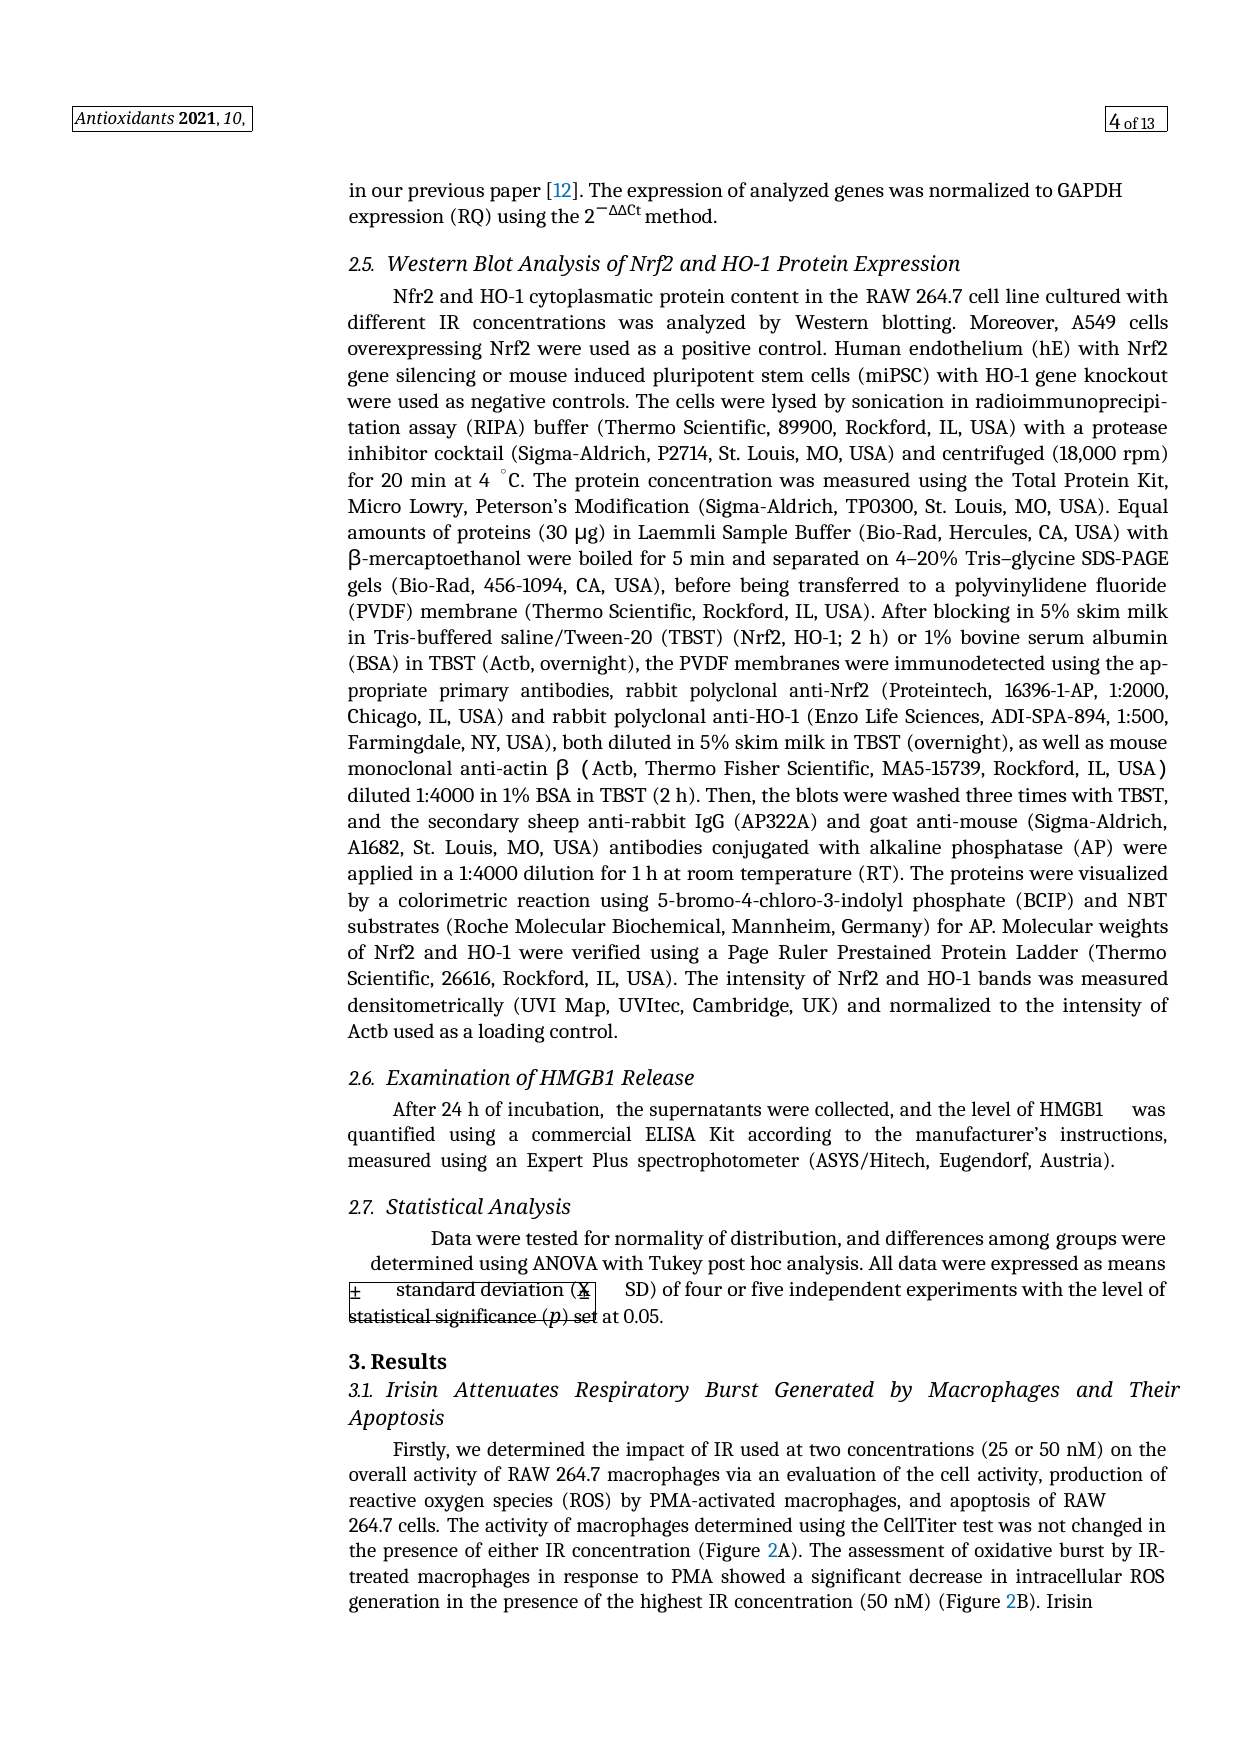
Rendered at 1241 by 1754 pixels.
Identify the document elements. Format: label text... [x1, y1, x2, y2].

text Nfr2 and HO-1 cytoplasmatic protein content in the RAW 264.7 cell line cultured with different IR concentrations was analyzed by Western blotting. Moreover, A549 cells overexpressing Nrf2 were used as a positive control. Human endothelium (hE) with Nrf2 gene silencing or mouse induced pluripotent stem cells (miPSC) with HO-1 gene knockout were used as negative controls. The cells were lysed by sonication in radioimmunoprecipi- tation assay (RIPA) buffer (Thermo Scientific, 89900, Rockford, IL, USA) with a protease inhibitor cocktail (Sigma-Aldrich, P2714, St. Louis, MO, USA) and centrifuged (18,000 rpm) for 20 min at 4 ◦C. The protein concentration was measured using the Total Protein Kit, Micro Lowry, Peterson’s Modification (Sigma-Aldrich, TP0300, St. Louis, MO, USA). Equal amounts of proteins (30 µg) in Laemmli Sample Buffer (Bio-Rad, Hercules, CA, USA) with β-mercaptoethanol were boiled for 5 min and separated on 4–20% Tris–glycine SDS-PAGE gels (Bio-Rad, 456-1094, CA, USA), before being transferred to a polyvinylidene fluoride (PVDF) membrane (Thermo Scientific, Rockford, IL, USA). After blocking in 5% skim milk in Tris-buffered saline/Tween-20 (TBST) (Nrf2, HO-1; 2 h) or 1% bovine serum albumin (BSA) in TBST (Actb, overnight), the PVDF membranes were immunodetected using the ap- propriate primary antibodies, rabbit polyclonal anti-Nrf2 (Proteintech, 16396-1-AP, 1:2000, Chicago, IL, USA) and rabbit polyclonal anti-HO-1 (Enzo Life Sciences, ADI-SPA-894, 1:500, Farmingdale, NY, USA), both diluted in 5% skim milk in TBST (overnight), as well as mouse monoclonal anti-actin β (Actb, Thermo Fisher Scientific, MA5-15739, Rockford, IL, USA) diluted 1:4000 in 1% BSA in TBST (2 h). Then, the blots were washed three times with TBST, and the secondary sheep anti-rabbit IgG (AP322A) and goat anti-mouse (Sigma-Aldrich, A1682, St. Louis, MO, USA) antibodies conjugated with alkaline phosphatase (AP) were applied in a 1:4000 dilution for 1 h at room temperature (RT). The proteins were visualized by a colorimetric reaction using 5-bromo-4-chloro-3-indolyl phosphate (BCIP) and NBT substrates (Roche Molecular Biochemical, Mannheim, Germany) for AP. Molecular weights of Nrf2 and HO-1 were verified using a Page Ruler Prestained Protein Ladder (Thermo Scientific, 26616, Rockford, IL, USA). The intensity of Nrf2 and HO-1 bands was measured densitometrically (UVI Map, UVItec, Cambridge, UK) and normalized to the intensity of Actb used as a loading control. [347, 282, 1169, 1043]
list Irisin Attenuates Respiratory Burst Generated by Macrophages and Their Apoptosis [348, 1375, 1180, 1431]
text in our previous paper [12]. The expression of analyzed genes was normalized to GAPDH expression (RQ) using the 2−∆∆Ct method. [348, 177, 1180, 229]
list Western Blot Analysis of Nrf2 and HO-1 Protein Expression [348, 249, 1180, 277]
text statistical significance (p) set at 0.05. [348, 1303, 1180, 1329]
text Firstly, we determined the impact of IR used at two concentrations (25 or 50 nM) on the overall activity of RAW 264.7 macrophages via an evaluation of the cell activity, production of reactive oxygen species (ROS) by PMA-activated macrophages, and apoptosis of RAW [348, 1438, 1166, 1512]
subtitle Results [348, 1347, 1180, 1375]
text After 24 h of incubation, the supernatants were collected, and the level of HMGB1 was quantified using a commercial ELISA Kit according to the manufacturer’s instructions, measured using an Expert Plus spectrophotometer (ASYS/Hitech, Eugendorf, Austria). [347, 1098, 1168, 1172]
text Data were tested for normality of distribution, and differences among groups were determined using ANOVA with Tukey post hoc analysis. All data were expressed as means standard deviation (X SD) of four or five independent experiments with the level of [348, 1227, 1166, 1301]
list Statistical Analysis [348, 1192, 1180, 1221]
list Examination of HMGB1 Release [348, 1063, 1180, 1091]
text 264.7 cells. The activity of macrophages determined using the CellTiter test was not changed in the presence of either IR concentration (Figure 2A). The assessment of oxidative burst by IR-treated macrophages in response to PMA showed a significant decrease in intracellular ROS generation in the presence of the highest IR concentration (50 nM) (Figure 2B). Irisin [348, 1514, 1166, 1614]
